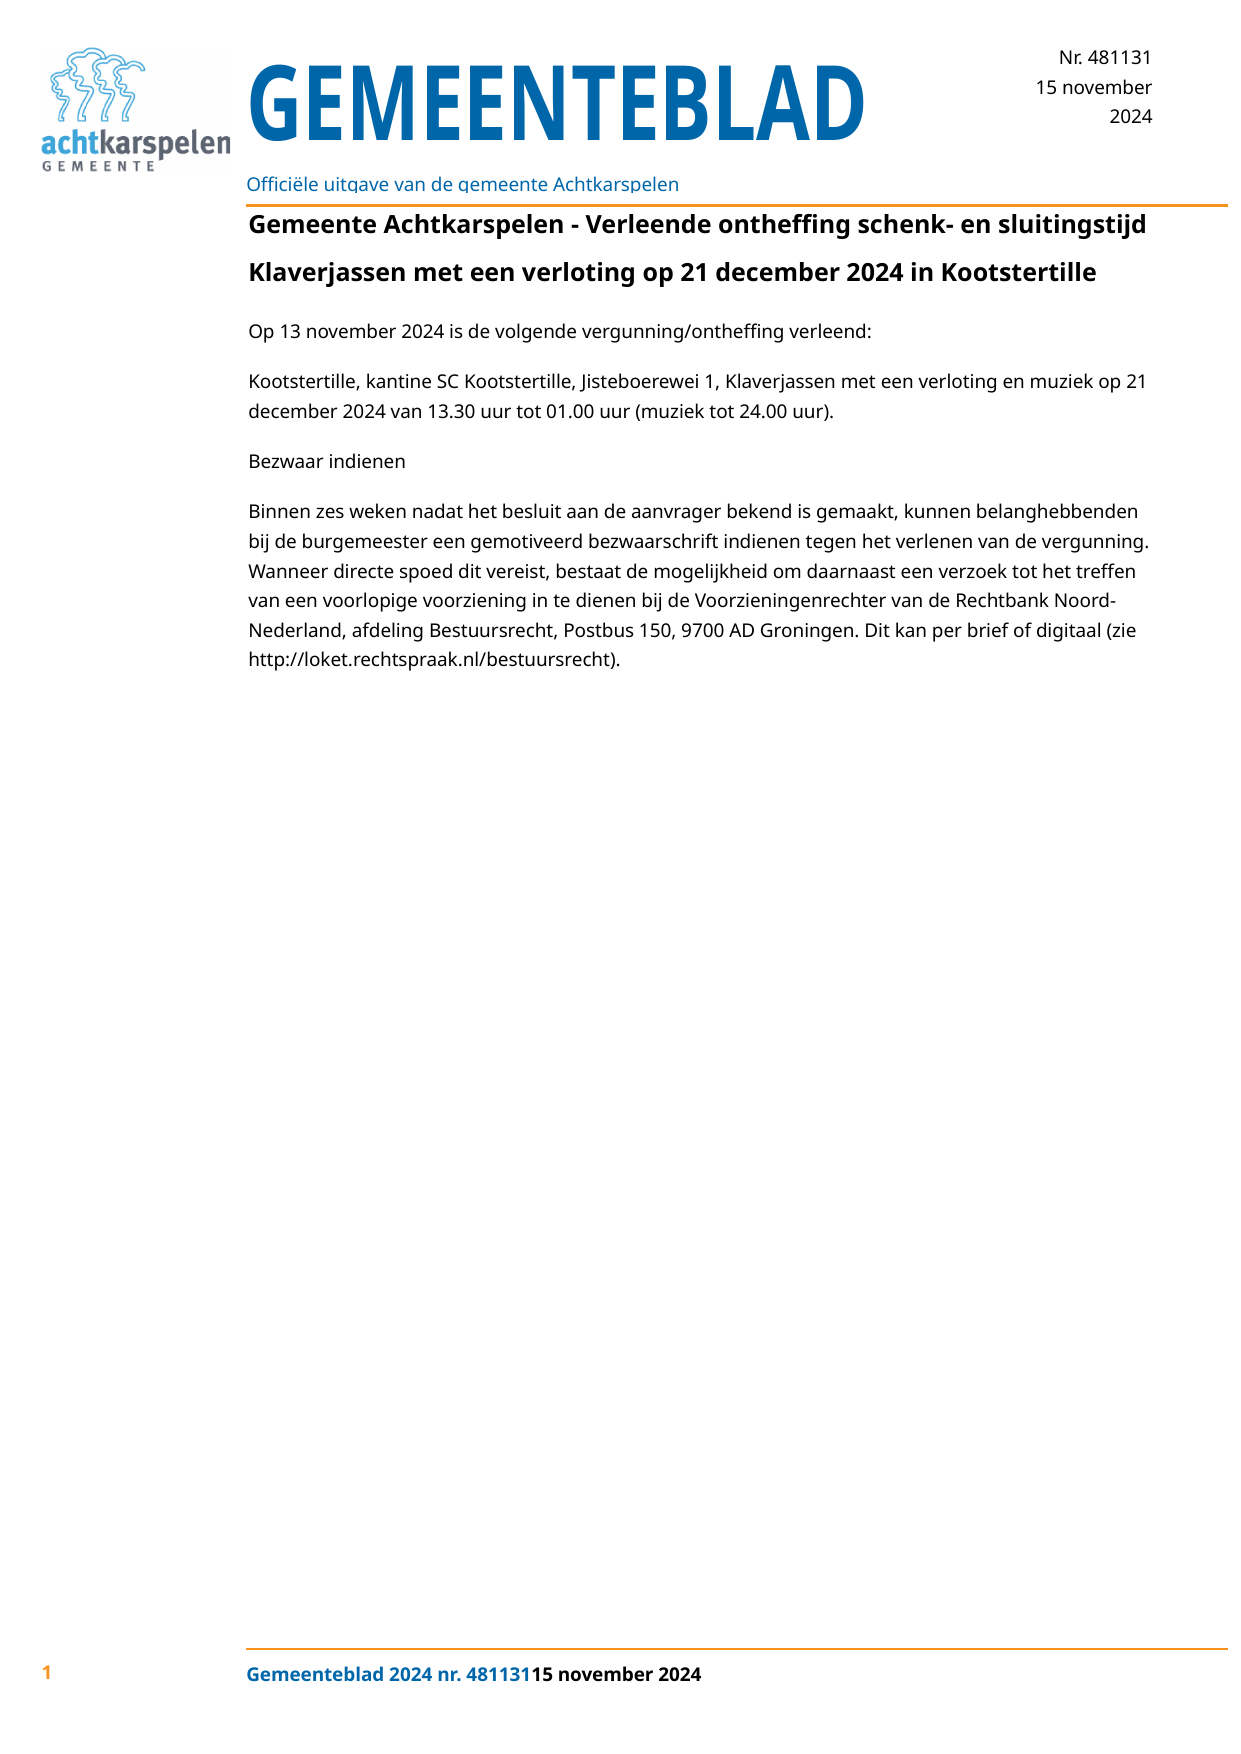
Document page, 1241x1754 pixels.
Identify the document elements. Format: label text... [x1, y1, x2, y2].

picture [41, 47, 231, 172]
text Op 13 november 2024 is de volgende vergunning/ontheffing verleend: [248, 318, 1152, 344]
text Gemeente Achtkarspelen - Verleende ontheffing schenk- en sluitingstijd Klaverjassen met een verloting op 21 december 2024 in Kootstertille [248, 207, 1152, 288]
text Kootstertille, kantine SC Kootstertille, Jisteboerewei 1, Klaverjassen met een verloting en muziek op 21 december 2024 van 13.30 uur tot 01.00 uur (muziek tot 24.00 uur). [248, 368, 1152, 424]
text Binnen zes weken nadat het besluit aan de aanvrager bekend is gemaakt, kunnen belanghebbenden bij de burgemeester een gemotiveerd bezwaarschrift indienen tegen het verlenen van de vergunning. Wanneer directe spoed dit vereist, bestaat de mogelijkheid om daarnaast een verzoek tot het treffen van een voorlopige voorziening in te dienen bij de Voorzieningenrechter van de Rechtbank Noord-Nederland, afdeling Bestuursrecht, Postbus 150, 9700 AD Groningen. Dit kan per brief of digitaal (zie http://loket.rechtspraak.nl/bestuursrecht). [248, 499, 1152, 672]
text Bezwaar indienen [248, 448, 1152, 474]
